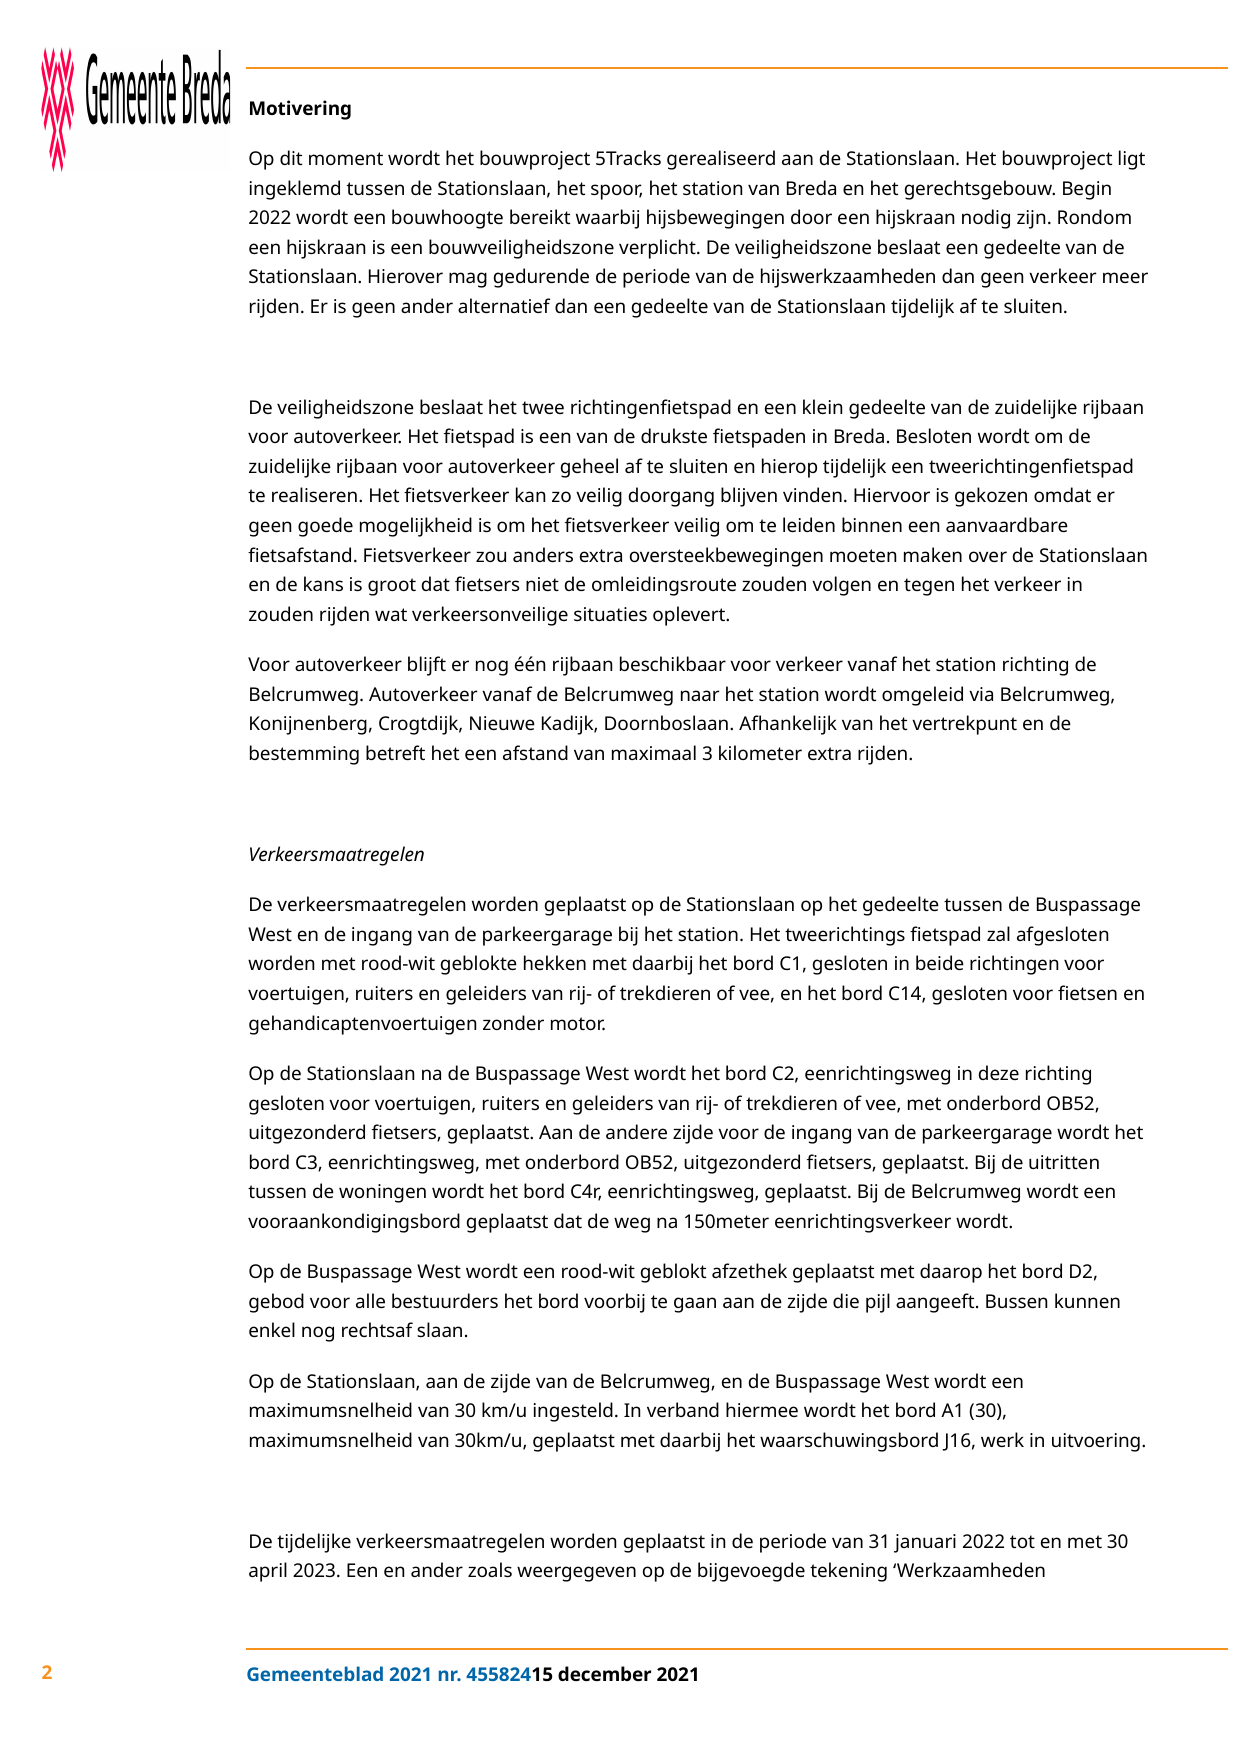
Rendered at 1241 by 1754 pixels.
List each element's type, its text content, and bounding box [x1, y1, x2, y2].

text De verkeersmaatregelen worden geplaatst op de Stationslaan op het gedeelte tussen de Buspassage West en de ingang van de parkeergarage bij het station. Het tweerichtings fietspad zal afgesloten worden met rood-wit geblokte hekken met daarbij het bord C1, gesloten in beide richtingen voor voertuigen, ruiters en geleiders van rij- of trekdieren of vee, en het bord C14, gesloten voor fietsen en gehandicaptenvoertuigen zonder motor. [248, 891, 1152, 1036]
text Op de Buspassage West wordt een rood-wit geblokt afzethek geplaatst met daarop het bord D2, gebod voor alle bestuurders het bord voorbij te gaan aan de zijde die pijl aangeeft. Bussen kunnen enkel nog rechtsaf slaan. [248, 1258, 1152, 1343]
text Op de Stationslaan, aan de zijde van de Belcrumweg, en de Buspassage West wordt een maximumsnelheid van 30 km/u ingesteld. In verband hiermee wordt het bord A1 (30), maximumsnelheid van 30km/u, geplaatst met daarbij het waarschuwingsbord J16, werk in uitvoering. [248, 1368, 1152, 1453]
text Motivering [248, 95, 1152, 121]
text Op dit moment wordt het bouwproject 5Tracks gerealiseerd aan de Stationslaan. Het bouwproject ligt ingeklemd tussen de Stationslaan, het spoor, het station van Breda en het gerechtsgebouw. Begin 2022 wordt een bouwhoogte bereikt waarbij hijsbewegingen door een hijskraan nodig zijn. Rondom een hijskraan is een bouwveiligheidszone verplicht. De veiligheidszone beslaat een gedeelte van de Stationslaan. Hierover mag gedurende de periode van de hijswerkzaamheden dan geen verkeer meer rijden. Er is geen ander alternatief dan een gedeelte van de Stationslaan tijdelijk af te sluiten. [248, 145, 1152, 319]
text De veiligheidszone beslaat het twee richtingenfietspad en een klein gedeelte van de zuidelijke rijbaan voor autoverkeer. Het fietspad is een van de drukste fietspaden in Breda. Besloten wordt om de zuidelijke rijbaan voor autoverkeer geheel af te sluiten en hierop tijdelijk een tweerichtingenfietspad te realiseren. Het fietsverkeer kan zo veilig doorgang blijven vinden. Hiervoor is gekozen omdat er geen goede mogelijkheid is om het fietsverkeer veilig om te leiden binnen een aanvaardbare fietsafstand. Fietsverkeer zou anders extra oversteekbewegingen moeten maken over de Stationslaan en de kans is groot dat fietsers niet de omleidingsroute zouden volgen en tegen het verkeer in zouden rijden wat verkeersonveilige situaties oplevert. [248, 394, 1152, 627]
text Op de Stationslaan na de Buspassage West wordt het bord C2, eenrichtingsweg in deze richting gesloten voor voertuigen, ruiters en geleiders van rij- of trekdieren of vee, met onderbord OB52, uitgezonderd fietsers, geplaatst. Aan de andere zijde voor de ingang van de parkeergarage wordt het bord C3, eenrichtingsweg, met onderbord OB52, uitgezonderd fietsers, geplaatst. Bij de uitritten tussen de woningen wordt het bord C4r, eenrichtingsweg, geplaatst. Bij de Belcrumweg wordt een vooraankondigingsbord geplaatst dat de weg na 150meter eenrichtingsverkeer wordt. [248, 1060, 1152, 1234]
text De tijdelijke verkeersmaatregelen worden geplaatst in de periode van 31 januari 2022 tot en met 30 april 2023. Een en ander zoals weergegeven op de bijgevoegde tekening ‘Werkzaamheden [248, 1528, 1152, 1583]
picture [41, 47, 231, 172]
text Voor autoverkeer blijft er nog één rijbaan beschikbaar voor verkeer vanaf het station richting de Belcrumweg. Autoverkeer vanaf de Belcrumweg naar het station wordt omgeleid via Belcrumweg, Konijnenberg, Crogtdijk, Nieuwe Kadijk, Doornboslaan. Afhankelijk van het vertrekpunt en de bestemming betreft het een afstand van maximaal 3 kilometer extra rijden. [248, 651, 1152, 766]
text Verkeersmaatregelen [248, 841, 1152, 867]
